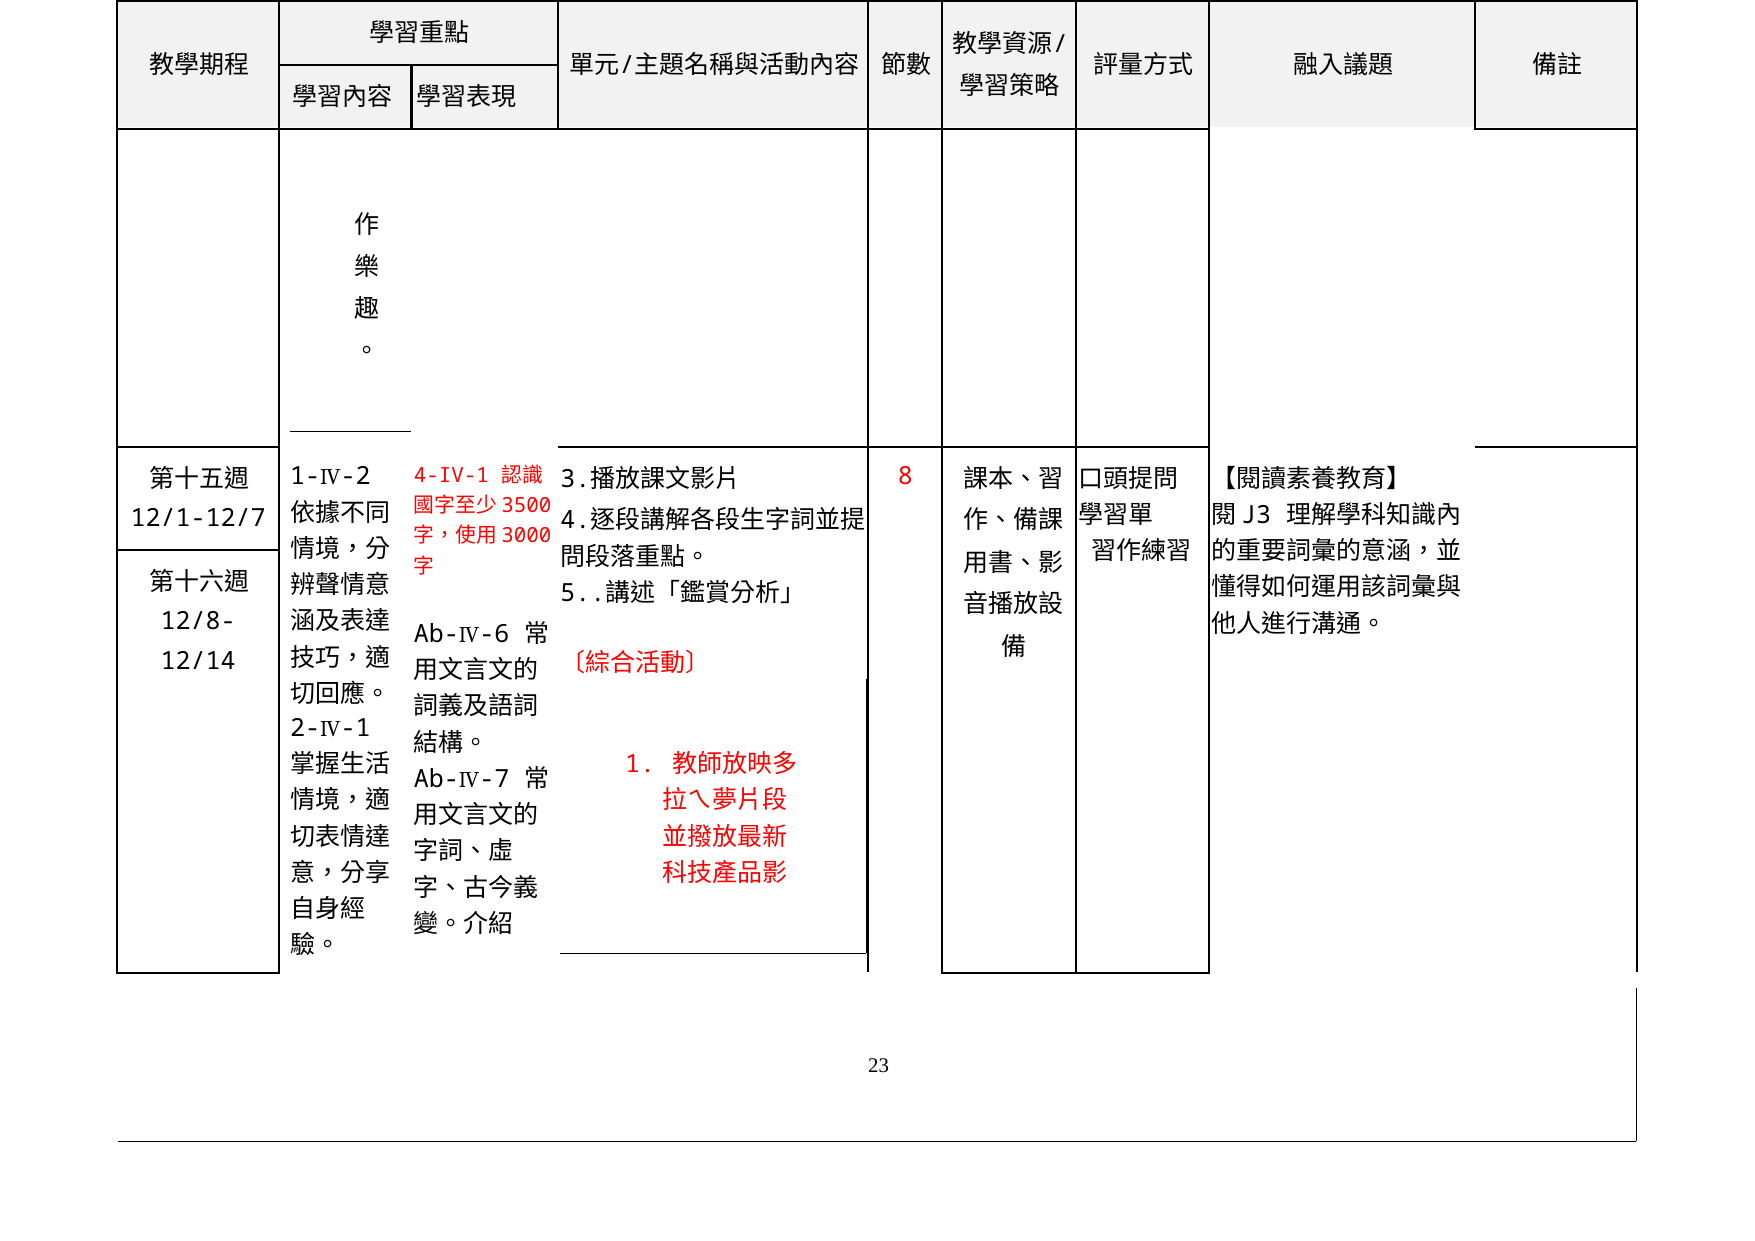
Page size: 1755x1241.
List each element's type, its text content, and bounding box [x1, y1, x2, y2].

table_cell 作樂趣。 [280, 130, 411, 446]
table_cell [1475, 448, 1636, 972]
table_header 單元/主題名稱與活動內容 [559, 2, 867, 127]
table_header 備註 [1476, 2, 1636, 127]
table_cell 課本、習作、備課用書、影音播放設備 [943, 448, 1075, 972]
table_cell 【閱讀素養教育】 閱J3 理解學科知識內的重要詞彙的意涵，並懂得如何運用該詞彙與他人進行溝通。 [1210, 446, 1474, 972]
table_cell [943, 130, 1075, 446]
table_cell 1-Ⅳ-2 依據不同情境，分辨聲情意涵及表達技巧，適切回應。 2-Ⅳ-1 掌握生活情境，適切表情達意，分享自身經驗。 [280, 446, 411, 972]
table_cell 學習內容 [280, 66, 410, 127]
table_cell 第十五週12/1-12/7 [118, 448, 278, 549]
table_cell [1210, 128, 1474, 446]
table_cell 3.播放課文影片 4.逐段講解各段生字詞並提問段落重點。 5..講述「鑑賞分析」 〔綜合活動〕 教師放映多拉ㄟ夢片段並撥放最新科技產品影 [558, 448, 867, 972]
table_header 教學期程 [118, 2, 278, 127]
table_header 節數 [869, 2, 941, 127]
table_cell [869, 130, 941, 446]
table_cell 4-IV-1 認識國字至少3500字，使用3000字 Ab-Ⅳ-6 常用文言文的詞義及語詞結構。 Ab-Ⅳ-7 常用文言文的字詞、虛字、古今義變。介紹 [411, 446, 558, 972]
table_header 評量方式 [1077, 2, 1208, 127]
table_cell [411, 130, 558, 446]
table_cell 第十六週12/8-12/14 [118, 551, 278, 972]
table_header 融入議題 [1210, 2, 1474, 127]
table_cell 口頭提問 學習單 習作練習 [1077, 448, 1208, 972]
table_cell [118, 130, 278, 446]
table_cell 學習表現 [413, 66, 557, 127]
table_cell [1475, 130, 1636, 446]
table_header 教學資源/學習策略 [943, 2, 1075, 127]
table_cell [558, 130, 867, 446]
table_cell [1077, 130, 1208, 446]
table_header 學習重點 [280, 2, 557, 64]
table_cell 8 [869, 448, 941, 972]
